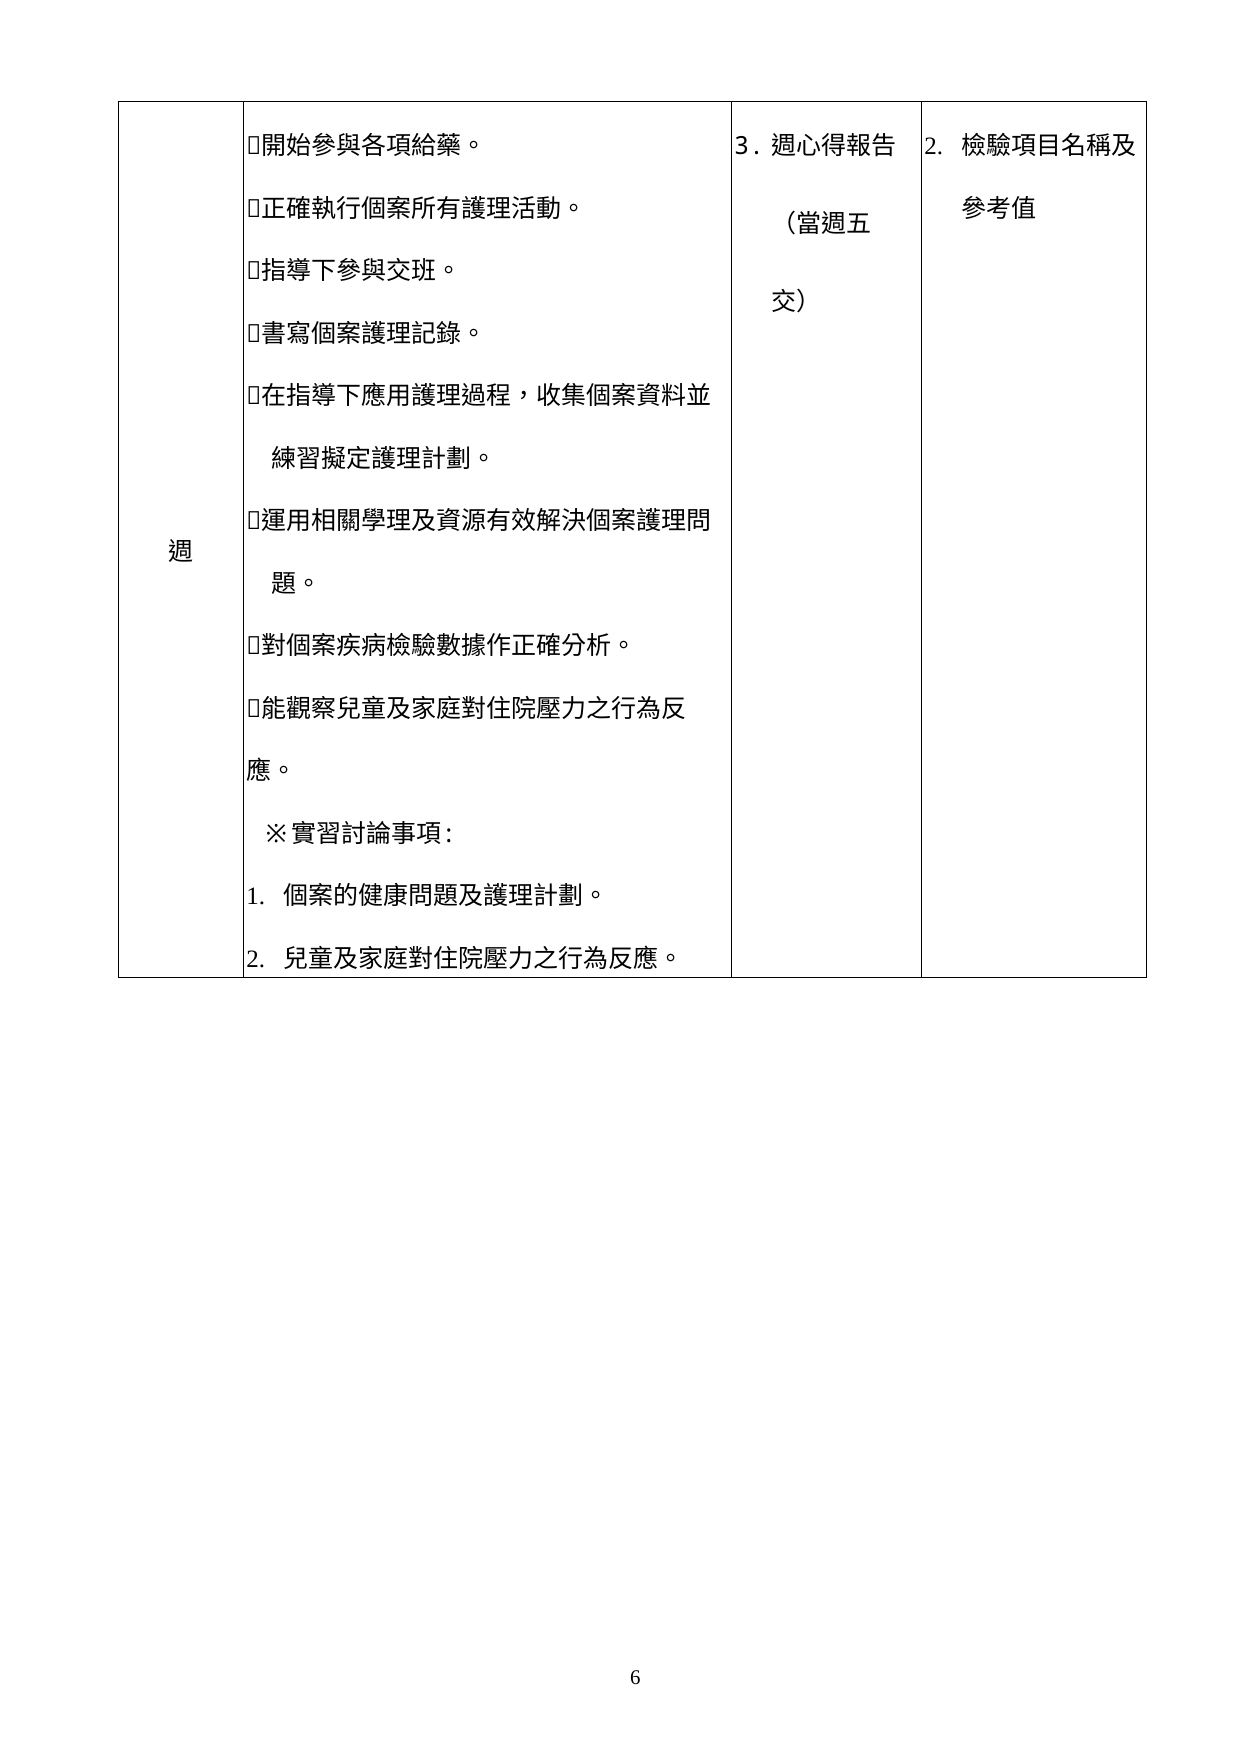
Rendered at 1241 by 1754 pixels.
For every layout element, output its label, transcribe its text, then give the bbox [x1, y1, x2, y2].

table_cell 測驗項目： 兒科常用藥物 檢驗項目名稱及參考值 [922, 102, 1146, 977]
table_cell 開始參與各項給藥。 正確執行個案所有護理活動。 指導下參與交班。 書寫個案護理記錄。 在指導下應用護理過程，收集個案資料並練習擬定護理計劃。 運用相關學理及資源有效解決個案護理問題。 對個案疾病檢驗數據作正確分析。 能觀察兒童及家庭對住院壓力之行為反應。 ※實習討論事項: 個案的健康問題及護理計劃。 兒童及家庭對住院壓力之行為反應。 [244, 102, 731, 977]
table_cell 週 [119, 102, 243, 977]
table_cell 讀書報告 藥卡 週心得報告（當週五交） [732, 102, 921, 977]
